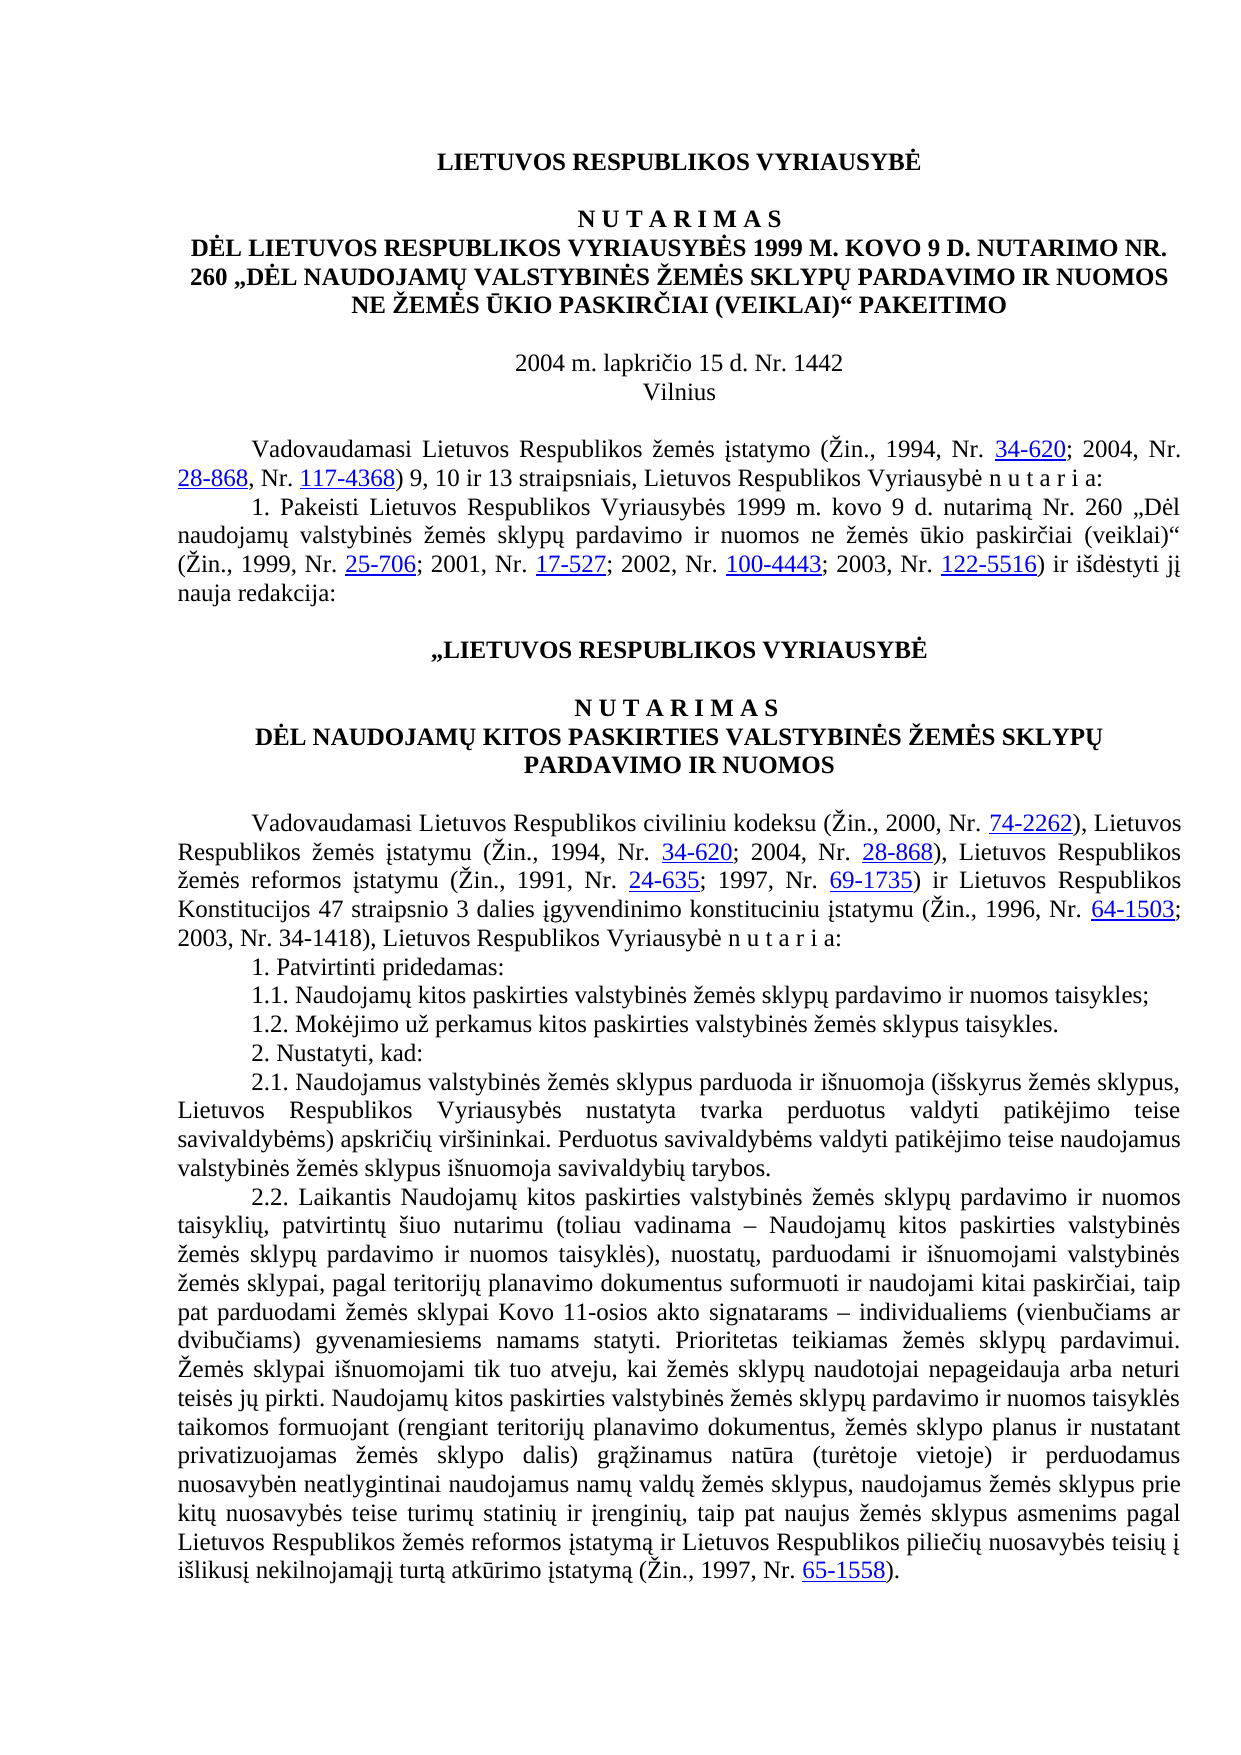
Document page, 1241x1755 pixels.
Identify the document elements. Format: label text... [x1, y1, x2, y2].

text „LIETUVOS RESPUBLIKOS VYRIAUSYBĖ [177, 636, 1181, 664]
text DĖL LIETUVOS RESPUBLIKOS VYRIAUSYBĖS 1999 M. KOVO 9 D. NUTARIMO NR. 260 „DĖL NAUDOJAMŲ VALSTYBINĖS ŽEMĖS SKLYPŲ PARDAVIMO IR NUOMOS NE ŽEMĖS ŪKIO PASKIRČIAI (VEIKLAI)“ PAKEITIMO [177, 233, 1181, 319]
text 2.2. Laikantis Naudojamų kitos paskirties valstybinės žemės sklypų pardavimo ir nuomos taisyklių, patvirtintų šiuo nutarimu (toliau vadinama – Naudojamų kitos paskirties valstybinės žemės sklypų pardavimo ir nuomos taisyklės), nuostatų, parduodami ir išnuomojami valstybinės žemės sklypai, pagal teritorijų planavimo dokumentus suformuoti ir naudojami kitai paskirčiai, taip pat parduodami žemės sklypai Kovo 11-osios akto signatarams – individualiems (vienbučiams ar dvibučiams) gyvenamiesiems namams statyti. Prioritetas teikiamas žemės sklypų pardavimui. Žemės sklypai išnuomojami tik tuo atveju, kai žemės sklypų naudotojai nepageidauja arba neturi teisės jų pirkti. Naudojamų kitos paskirties valstybinės žemės sklypų pardavimo ir nuomos taisyklės taikomos formuojant (rengiant teritorijų planavimo dokumentus, žemės sklypo planus ir nustatant privatizuojamas žemės sklypo dalis) grąžinamus natūra (turėtoje vietoje) ir perduodamus nuosavybėn neatlygintinai naudojamus namų valdų žemės sklypus, naudojamus žemės sklypus prie kitų nuosavybės teise turimų statinių ir įrenginių, taip pat naujus žemės sklypus asmenims pagal Lietuvos Respublikos žemės reformos įstatymą ir Lietuvos Respublikos piliečių nuosavybės teisių į išlikusį nekilnojamąjį turtą atkūrimo įstatymą (Žin., 1997, Nr. 65-1558). [177, 1182, 1181, 1584]
text 1. Patvirtinti pridedamas: [177, 952, 1181, 981]
text Vadovaudamasi Lietuvos Respublikos žemės įstatymo (Žin., 1994, Nr. 34-620; 2004, Nr. 28-868, Nr. 117-4368) 9, 10 ir 13 straipsniais, Lietuvos Respublikos Vyriausybė nutaria: [177, 434, 1181, 492]
text Vadovaudamasi Lietuvos Respublikos civiliniu kodeksu (Žin., 2000, Nr. 74-2262), Lietuvos Respublikos žemės įstatymu (Žin., 1994, Nr. 34-620; 2004, Nr. 28-868), Lietuvos Respublikos žemės reformos įstatymu (Žin., 1991, Nr. 24-635; 1997, Nr. 69-1735) ir Lietuvos Respublikos Konstitucijos 47 straipsnio 3 dalies įgyvendinimo konstituciniu įstatymu (Žin., 1996, Nr. 64-1503; 2003, Nr. 34-1418), Lietuvos Respublikos Vyriausybė nutaria: [177, 808, 1181, 952]
text LIETUVOS RESPUBLIKOS VYRIAUSYBĖ [177, 147, 1181, 176]
text 1.2. Mokėjimo už perkamus kitos paskirties valstybinės žemės sklypus taisykles. [177, 1009, 1181, 1038]
text 2.1. Naudojamus valstybinės žemės sklypus parduoda ir išnuomoja (išskyrus žemės sklypus, Lietuvos Respublikos Vyriausybės nustatyta tvarka perduotus valdyti patikėjimo teise savivaldybėms) apskričių viršininkai. Perduotus savivaldybėms valdyti patikėjimo teise naudojamus valstybinės žemės sklypus išnuomoja savivaldybių tarybos. [177, 1067, 1181, 1182]
text 2004 m. lapkričio 15 d. Nr. 1442 [177, 348, 1181, 377]
text N U T A R I M A S [177, 204, 1181, 233]
text 2. Nustatyti, kad: [177, 1038, 1181, 1067]
text 1. Pakeisti Lietuvos Respublikos Vyriausybės 1999 m. kovo 9 d. nutarimą Nr. 260 „Dėl naudojamų valstybinės žemės sklypų pardavimo ir nuomos ne žemės ūkio paskirčiai (veiklai)“ (Žin., 1999, Nr. 25-706; 2001, Nr. 17-527; 2002, Nr. 100-4443; 2003, Nr. 122-5516) ir išdėstyti jį nauja redakcija: [177, 492, 1181, 607]
text N U T A R I M A S [177, 693, 1181, 722]
text 1.1. Naudojamų kitos paskirties valstybinės žemės sklypų pardavimo ir nuomos taisykles; [177, 981, 1181, 1009]
text Vilnius [177, 377, 1181, 406]
text DĖL NAUDOJAMŲ KITOS PASKIRTIES VALSTYBINĖS ŽEMĖS SKLYPŲ PARDAVIMO IR NUOMOS [177, 722, 1181, 779]
